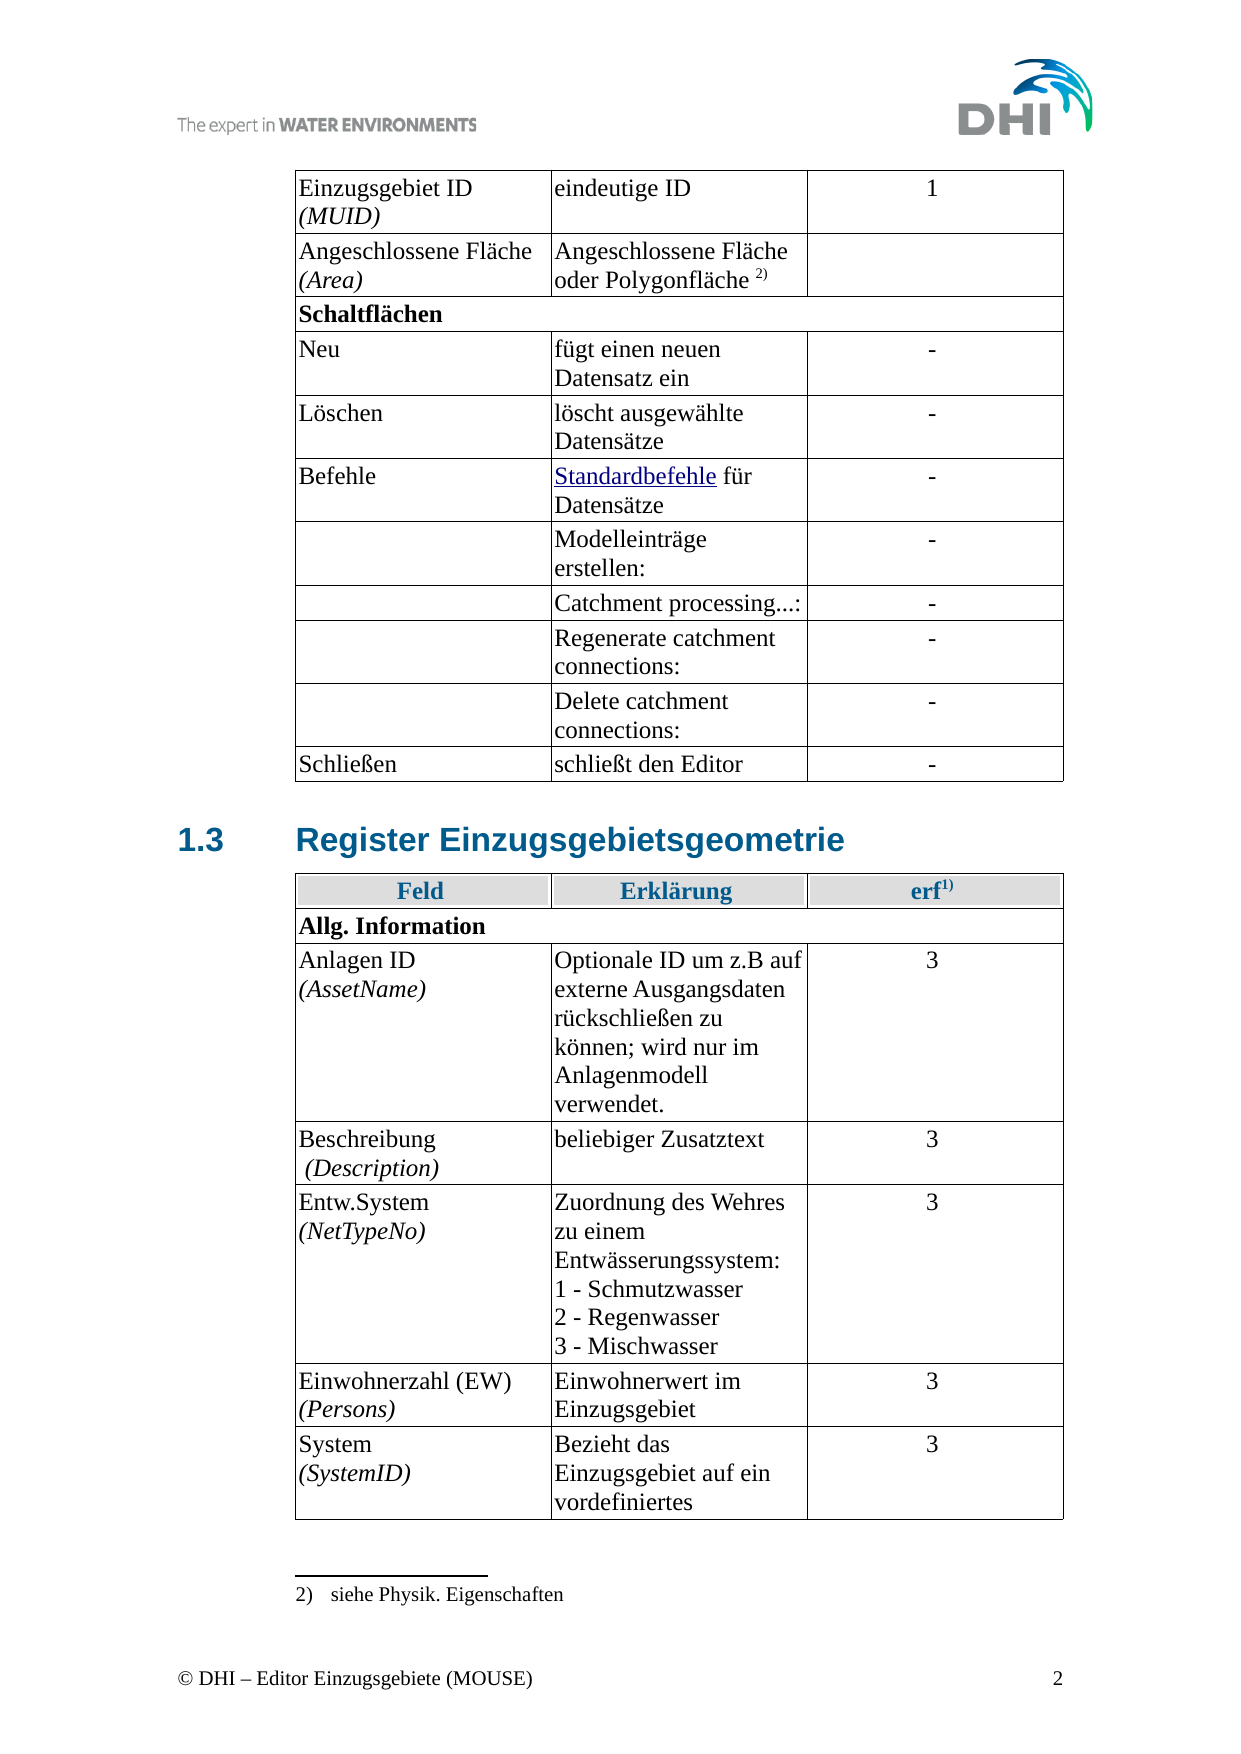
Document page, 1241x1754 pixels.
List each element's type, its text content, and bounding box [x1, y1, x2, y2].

table_cell Löschen [296, 396, 551, 458]
table_cell eindeutige ID [552, 171, 807, 233]
table_cell beliebiger Zusatztext [552, 1122, 807, 1184]
table_cell Entw.System (NetTypeNo) [296, 1185, 551, 1363]
table_cell Optionale ID um z.B auf externe Ausgangsdaten rückschließen zu können; wird nur im Anlagenmodell verwendet. [552, 944, 807, 1121]
table_header erf1) [808, 874, 1063, 908]
table_cell 3 [808, 1122, 1063, 1184]
table_cell Schließen [296, 747, 551, 781]
table_cell 3 [808, 1185, 1063, 1363]
table_cell [296, 684, 551, 746]
table_header Feld [296, 874, 551, 908]
table_cell Einwohnerwert im Einzugsgebiet [552, 1364, 807, 1426]
table_cell Anlagen ID (AssetName) [296, 944, 551, 1121]
picture [958, 59, 1093, 135]
table_cell - [808, 396, 1063, 458]
table_cell löscht ausgewählte Datensätze [552, 396, 807, 458]
table_header Erklärung [552, 874, 807, 908]
table_cell schließt den Editor [552, 747, 807, 781]
table_cell [808, 234, 1063, 296]
table_cell Einwohnerzahl (EW) (Persons) [296, 1364, 551, 1426]
table_cell [296, 621, 551, 683]
table_cell Angeschlossene Fläche (Area) [296, 234, 551, 296]
picture [177, 117, 477, 135]
table_cell Befehle [296, 459, 551, 521]
table_cell - [808, 459, 1063, 521]
table_cell Neu [296, 332, 551, 394]
table_cell Allg. Information [296, 909, 1063, 942]
table_cell [296, 586, 551, 619]
table_cell Bezieht das Einzugsgebiet auf ein vordefiniertes [552, 1427, 807, 1518]
table_cell Angeschlossene Fläche oder Polygonfläche [552, 234, 807, 296]
table_cell Standardbefehle für Datensätze [552, 459, 807, 521]
table_cell System (SystemID) [296, 1427, 551, 1518]
table_cell Schaltflächen [296, 297, 1063, 331]
table_cell fügt einen neuen Datensatz ein [552, 332, 807, 394]
table_cell - [808, 586, 1063, 619]
table_cell Zuordnung des Wehres zu einem Entwässerungssystem: 1 - Schmutzwasser 2 - Regenwasser 3 - Mischwasser [552, 1185, 807, 1363]
table_cell [296, 522, 551, 585]
table_cell 1 [808, 171, 1063, 233]
table_cell - [808, 332, 1063, 394]
table_cell - [808, 621, 1063, 683]
table_cell Delete catchment connections: [552, 684, 807, 746]
table_cell 3 [808, 944, 1063, 1121]
table_cell - [808, 684, 1063, 746]
table_cell 3 [808, 1364, 1063, 1426]
table_cell 3 [808, 1427, 1063, 1518]
table_cell Einzugsgebiet ID (MUID) [296, 171, 551, 233]
table_cell Beschreibung (Description) [296, 1122, 551, 1184]
table_cell Catchment processing...: [552, 586, 807, 619]
subtitle Register Einzugsgebietsgeometrie [177, 820, 1063, 858]
table_cell Modelleinträge erstellen: [552, 522, 807, 585]
table_cell - [808, 522, 1063, 585]
table_cell - [808, 747, 1063, 781]
table_cell Regenerate catchment connections: [552, 621, 807, 683]
